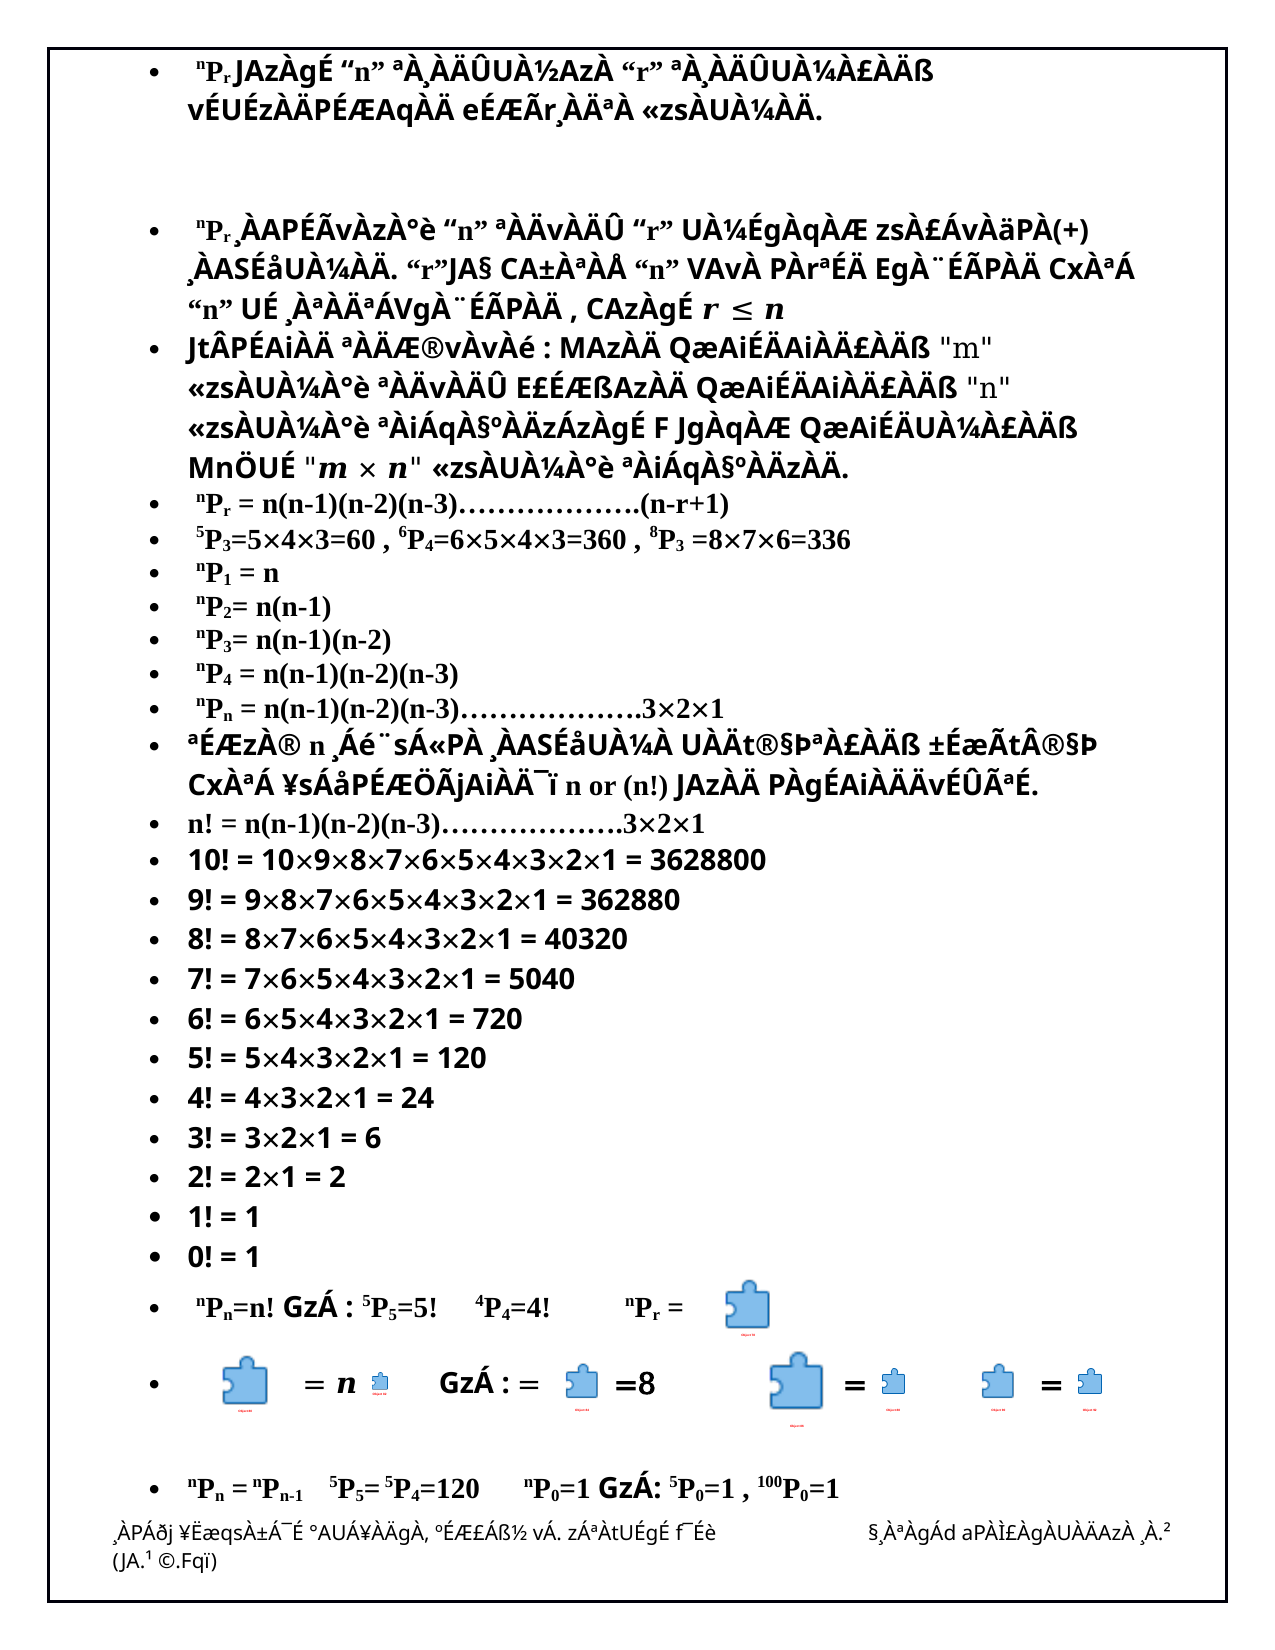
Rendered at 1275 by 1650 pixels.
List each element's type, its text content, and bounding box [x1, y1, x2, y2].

list nPr = n(n-1)(n-2)(n-3)……………….(n-r+1) [150, 487, 1181, 520]
list 2! = 2×1 = 2 [150, 1157, 1181, 1196]
list nPn = n(n-1)(n-2)(n-3)……………….3×2×1 [150, 689, 1181, 725]
list nPn = nPn-1 5P5= 5P4=120 nP0=1 GzÁ: 5P0=1 , 100P0=1 [150, 1467, 1181, 1507]
list nP3= n(n-1)(n-2) [150, 622, 1181, 656]
list nP1 = n [150, 555, 1181, 589]
list nP2= n(n-1) [150, 589, 1181, 622]
list nPr ¸ÀAPÉÃvÀzÀ°è “n” ªÀÄvÀÄÛ “r” UÀ¼ÉgÀqÀÆ zsÀ£ÁvÀäPÀ(+) ¸ÀASÉåUÀ¼ÀÄ. “r”JA§ CA±ÀªÀÅ “n” VAvÀ PÀrªÉÄ EgÀ¨ÉÃPÀÄ CxÀªÁ “n” UÉ ¸ÀªÀÄªÁVgÀ¨ÉÃPÀÄ , CAzÀgÉ 𝒓 ≤ 𝒏 [150, 209, 1181, 328]
list = 𝒏 GzÁ : = =8 = = [150, 1337, 1181, 1428]
list 3! = 3×2×1 = 6 [150, 1117, 1181, 1157]
list 6! = 6×5×4×3×2×1 = 720 [150, 998, 1181, 1038]
list nP4 = n(n-1)(n-2)(n-3) [150, 656, 1181, 689]
list 9! = 9×8×7×6×5×4×3×2×1 = 362880 [150, 879, 1181, 919]
list n! = n(n-1)(n-2)(n-3)……………….3×2×1 [150, 804, 1181, 839]
list 1! = 1 [150, 1196, 1181, 1236]
list 0! = 1 [150, 1236, 1181, 1276]
list 5! = 5×4×3×2×1 = 120 [150, 1038, 1181, 1077]
list 7! = 7×6×5×4×3×2×1 = 5040 [150, 958, 1181, 998]
list nPn=n! GzÁ : 5P5=5! 4P4=4! nPr = [150, 1276, 1181, 1337]
list 4! = 4×3×2×1 = 24 [150, 1077, 1181, 1117]
list nPr JAzÀgÉ “n” ªÀ¸ÀÄÛUÀ½AzÀ “r” ªÀ¸ÀÄÛUÀ¼À£ÀÄß vÉUÉzÀÄPÉÆAqÀÄ eÉÆÃr¸ÀÄªÀ «zsÀUÀ¼ÀÄ. [150, 50, 1181, 129]
list 5P3=5×4×3=60 , 6P4=6×5×4×3=360 , 8P3 =8×7×6=336 [150, 520, 1181, 555]
list 8! = 8×7×6×5×4×3×2×1 = 40320 [150, 919, 1181, 958]
list ªÉÆzÀ® n ¸Áé¨sÁ«PÀ ¸ÀASÉåUÀ¼À UÀÄt®§ÞªÀ£ÀÄß ±ÉæÃtÂ®§Þ CxÀªÁ ¥sÁåPÉÆÖÃjAiÀÄ¯ï n or (n!) JAzÀÄ PÀgÉAiÀÄÄvÉÛÃªÉ. [150, 725, 1181, 804]
list 10! = 10×9×8×7×6×5×4×3×2×1 = 3628800 [150, 839, 1181, 879]
list JtÂPÉAiÀÄ ªÀÄÆ®vÀvÀé : MAzÀÄ QæAiÉÄAiÀÄ£ÀÄß "m" «zsÀUÀ¼À°è ªÀÄvÀÄÛ E£ÉÆßAzÀÄ QæAiÉÄAiÀÄ£ÀÄß "n" «zsÀUÀ¼À°è ªÀiÁqÀ§ºÀÄzÁzÀgÉ F JgÀqÀÆ QæAiÉÄUÀ¼À£ÀÄß MnÖUÉ "𝒎 × 𝒏" «zsÀUÀ¼À°è ªÀiÁqÀ§ºÀÄzÀÄ. [150, 328, 1181, 487]
